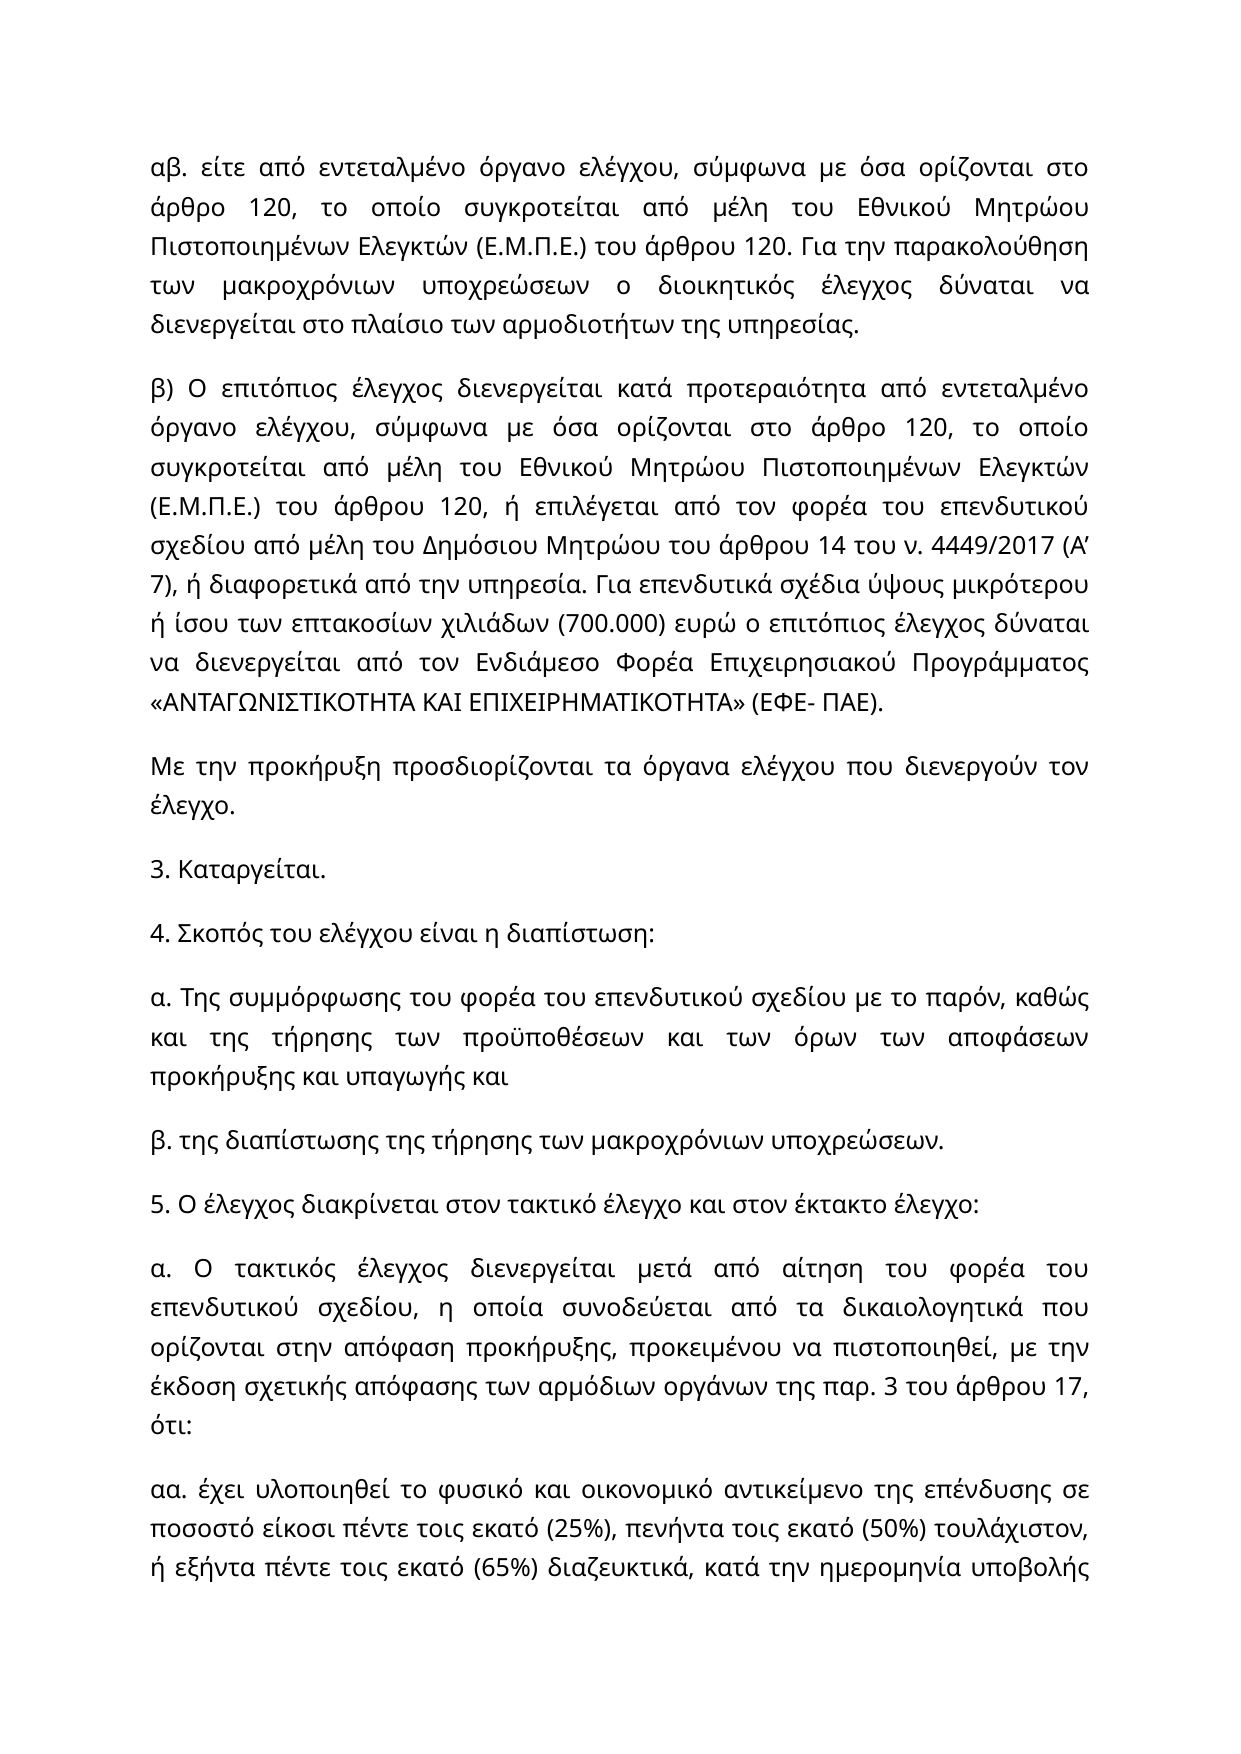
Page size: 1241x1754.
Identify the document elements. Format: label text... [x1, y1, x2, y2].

text 3. Καταργείται. [150, 852, 1090, 886]
text α. Ο τακτικός έλεγχος διενεργείται μετά από αίτηση του φορέα του επενδυτικού σχεδίου, η οποία συνοδεύεται από τα δικαιολογητικά που ορίζονται στην απόφαση προκήρυξης, προκειμένου να πιστοποιηθεί, με την έκδοση σχετικής απόφασης των αρμόδιων οργάνων της παρ. 3 του άρθρου 17, ότι: [150, 1251, 1090, 1442]
text Με την προκήρυξη προσδιορίζονται τα όργανα ελέγχου που διενεργούν τον έλεγχο. [150, 748, 1090, 822]
text α. Της συμμόρφωσης του φορέα του επενδυτικού σχεδίου με το παρόν, καθώς και της τήρησης των προϋποθέσεων και των όρων των αποφάσεων προκήρυξης και υπαγωγής και [150, 980, 1090, 1092]
text 4. Σκοπός του ελέγχου είναι η διαπίστωση: [150, 916, 1090, 950]
text β) Ο επιτόπιος έλεγχος διενεργείται κατά προτεραιότητα από εντεταλμένο όργανο ελέγχου, σύμφωνα με όσα ορίζονται στο άρθρο 120, το οποίο συγκροτείται από μέλη του Εθνικού Μητρώου Πιστοποιημένων Ελεγκτών (Ε.Μ.Π.Ε.) του άρθρου 120, ή επιλέγεται από τον φορέα του επενδυτικού σχεδίου από μέλη του Δημόσιου Μητρώου του άρθρου 14 του ν. 4449/2017 (Α’ 7), ή διαφορετικά από την υπηρεσία. Για επενδυτικά σχέδια ύψους μικρότερου ή ίσου των επτακοσίων χιλιάδων (700.000) ευρώ ο επιτόπιος έλεγχος δύναται να διενεργείται από τον Ενδιάμεσο Φορέα Επιχειρησιακού Προγράμματος «ΑΝΤΑΓΩΝΙΣΤΙΚΟΤΗΤΑ ΚΑΙ ΕΠΙΧΕΙΡΗΜΑΤΙΚΟΤΗΤΑ» (ΕΦΕ- ΠΑΕ). [150, 371, 1090, 718]
text 5. Ο έλεγχος διακρίνεται στον τακτικό έλεγχο και στον έκτακτο έλεγχο: [150, 1187, 1090, 1221]
text αα. έχει υλοποιηθεί το φυσικό και οικονομικό αντικείμενο της επένδυσης σε ποσοστό είκοσι πέντε τοις εκατό (25%), πενήντα τοις εκατό (50%) τουλάχιστον, ή εξήντα πέντε τοις εκατό (65%) διαζευκτικά, κατά την ημερομηνία υποβολής [150, 1472, 1090, 1584]
text αβ. είτε από εντεταλμένο όργανο ελέγχου, σύμφωνα με όσα ορίζονται στο άρθρο 120, το οποίο συγκροτείται από μέλη του Εθνικού Μητρώου Πιστοποιημένων Ελεγκτών (Ε.Μ.Π.Ε.) του άρθρου 120. Για την παρακολούθηση των μακροχρόνιων υποχρεώσεων ο διοικητικός έλεγχος δύναται να διενεργείται στο πλαίσιο των αρμοδιοτήτων της υπηρεσίας. [150, 150, 1090, 341]
text β. της διαπίστωσης της τήρησης των μακροχρόνιων υποχρεώσεων. [150, 1122, 1090, 1157]
